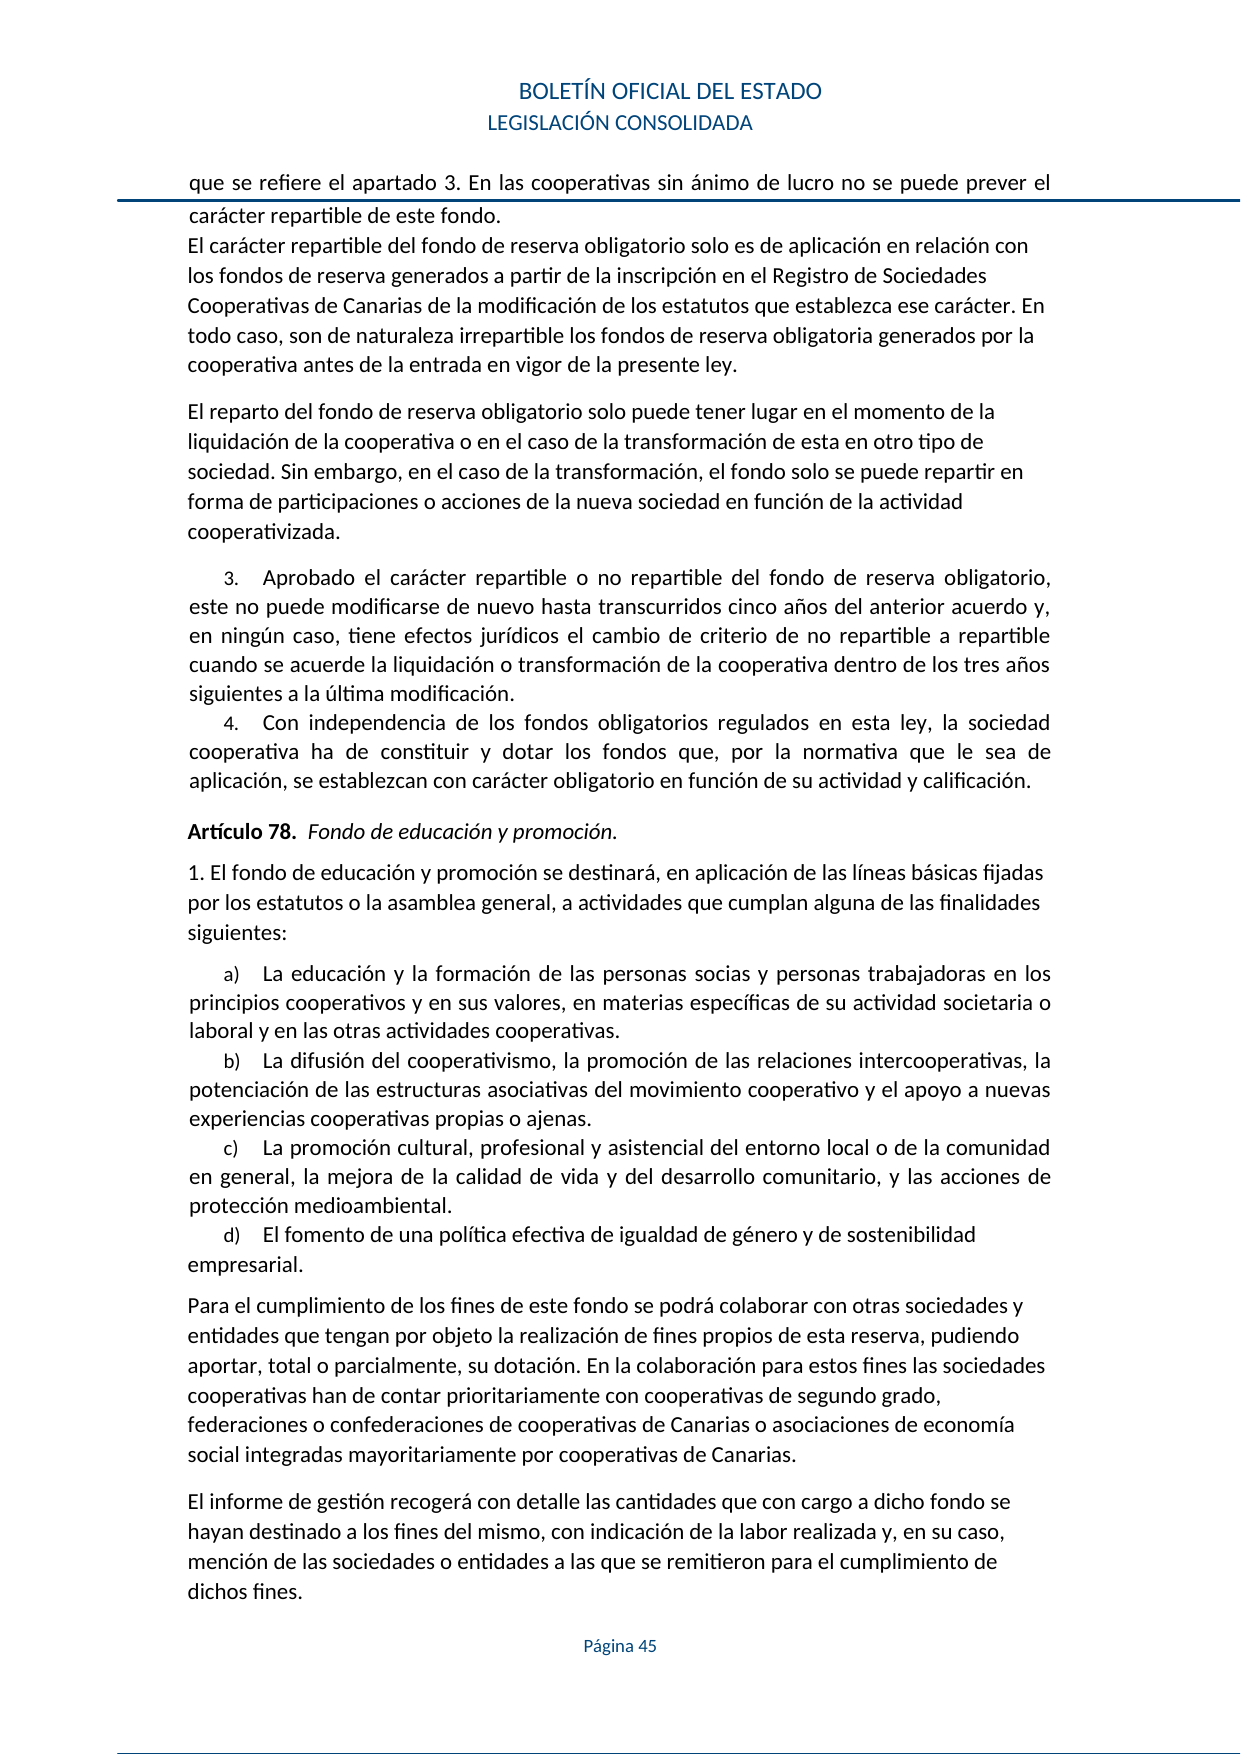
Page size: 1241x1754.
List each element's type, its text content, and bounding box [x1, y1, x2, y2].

list La difusión del cooperativismo, la promoción de las relaciones intercooperativas, la potenciación de las estructuras asociativas del movimiento cooperativo y el apoyo a nuevas experiencias cooperativas propias o ajenas. [189, 1046, 1053, 1132]
list La educación y la formación de las personas socias y personas trabajadoras en los principios cooperativos y en sus valores, en materias específicas de su actividad societaria o laboral y en las otras actividades cooperativas. [189, 959, 1053, 1045]
text Para el cumplimiento de los fines de este fondo se podrá colaborar con otras sociedades y entidades que tengan por objeto la realización de fines propios de esta reserva, pudiendo aportar, total o parcialmente, su dotación. En la colaboración para estos fines las sociedades cooperativas han de contar prioritariamente con cooperativas de segundo grado, federaciones o confederaciones de cooperativas de Canarias o asociaciones de economía social integradas mayoritariamente por cooperativas de Canarias. [187, 1291, 1053, 1468]
text 1. El fondo de educación y promoción se destinará, en aplicación de las líneas básicas fijadas por los estatutos o la asamblea general, a actividades que cumplan alguna de las finalidades siguientes: [187, 858, 1053, 946]
list carácter repartible de este fondo. [189, 202, 1053, 230]
text Artículo 78. Fondo de educación y promoción. [187, 817, 1088, 845]
text El carácter repartible del fondo de reserva obligatorio solo es de aplicación en relación con los fondos de reserva generados a partir de la inscripción en el Registro de Sociedades Cooperativas de Canarias de la modificación de los estatutos que establezca ese carácter. En todo caso, son de naturaleza irrepartible los fondos de reserva obligatoria generados por la cooperativa antes de la entrada en vigor de la presente ley. [187, 231, 1053, 379]
list que se refiere el apartado 3. En las cooperativas sin ánimo de lucro no se puede prever el [189, 168, 1053, 199]
list Aprobado el carácter repartible o no repartible del fondo de reserva obligatorio, este no puede modificarse de nuevo hasta transcurridos cinco años del anterior acuerdo y, en ningún caso, tiene efectos jurídicos el cambio de criterio de no repartible a repartible cuando se acuerde la liquidación o transformación de la cooperativa dentro de los tres años siguientes a la última modificación. [189, 563, 1053, 707]
list Con independencia de los fondos obligatorios regulados en esta ley, la sociedad cooperativa ha de constituir y dotar los fondos que, por la normativa que le sea de aplicación, se establezcan con carácter obligatorio en función de su actividad y calificación. [189, 708, 1053, 794]
text empresarial. [187, 1250, 1053, 1278]
list La promoción cultural, profesional y asistencial del entorno local o de la comunidad en general, la mejora de la calidad de vida y del desarrollo comunitario, y las acciones de protección medioambiental. [189, 1133, 1053, 1219]
text El reparto del fondo de reserva obligatorio solo puede tener lugar en el momento de la liquidación de la cooperativa o en el caso de la transformación de esta en otro tipo de sociedad. Sin embargo, en el caso de la transformación, el fondo solo se puede repartir en forma de participaciones o acciones de la nueva sociedad en función de la actividad cooperativizada. [187, 397, 1053, 545]
list El fomento de una política efectiva de igualdad de género y de sostenibilidad [189, 1220, 1053, 1248]
text El informe de gestión recogerá con detalle las cantidades que con cargo a dicho fondo se hayan destinado a los fines del mismo, con indicación de la labor realizada y, en su caso, mención de las sociedades o entidades a las que se remitieron para el cumplimiento de dichos fines. [187, 1487, 1053, 1605]
